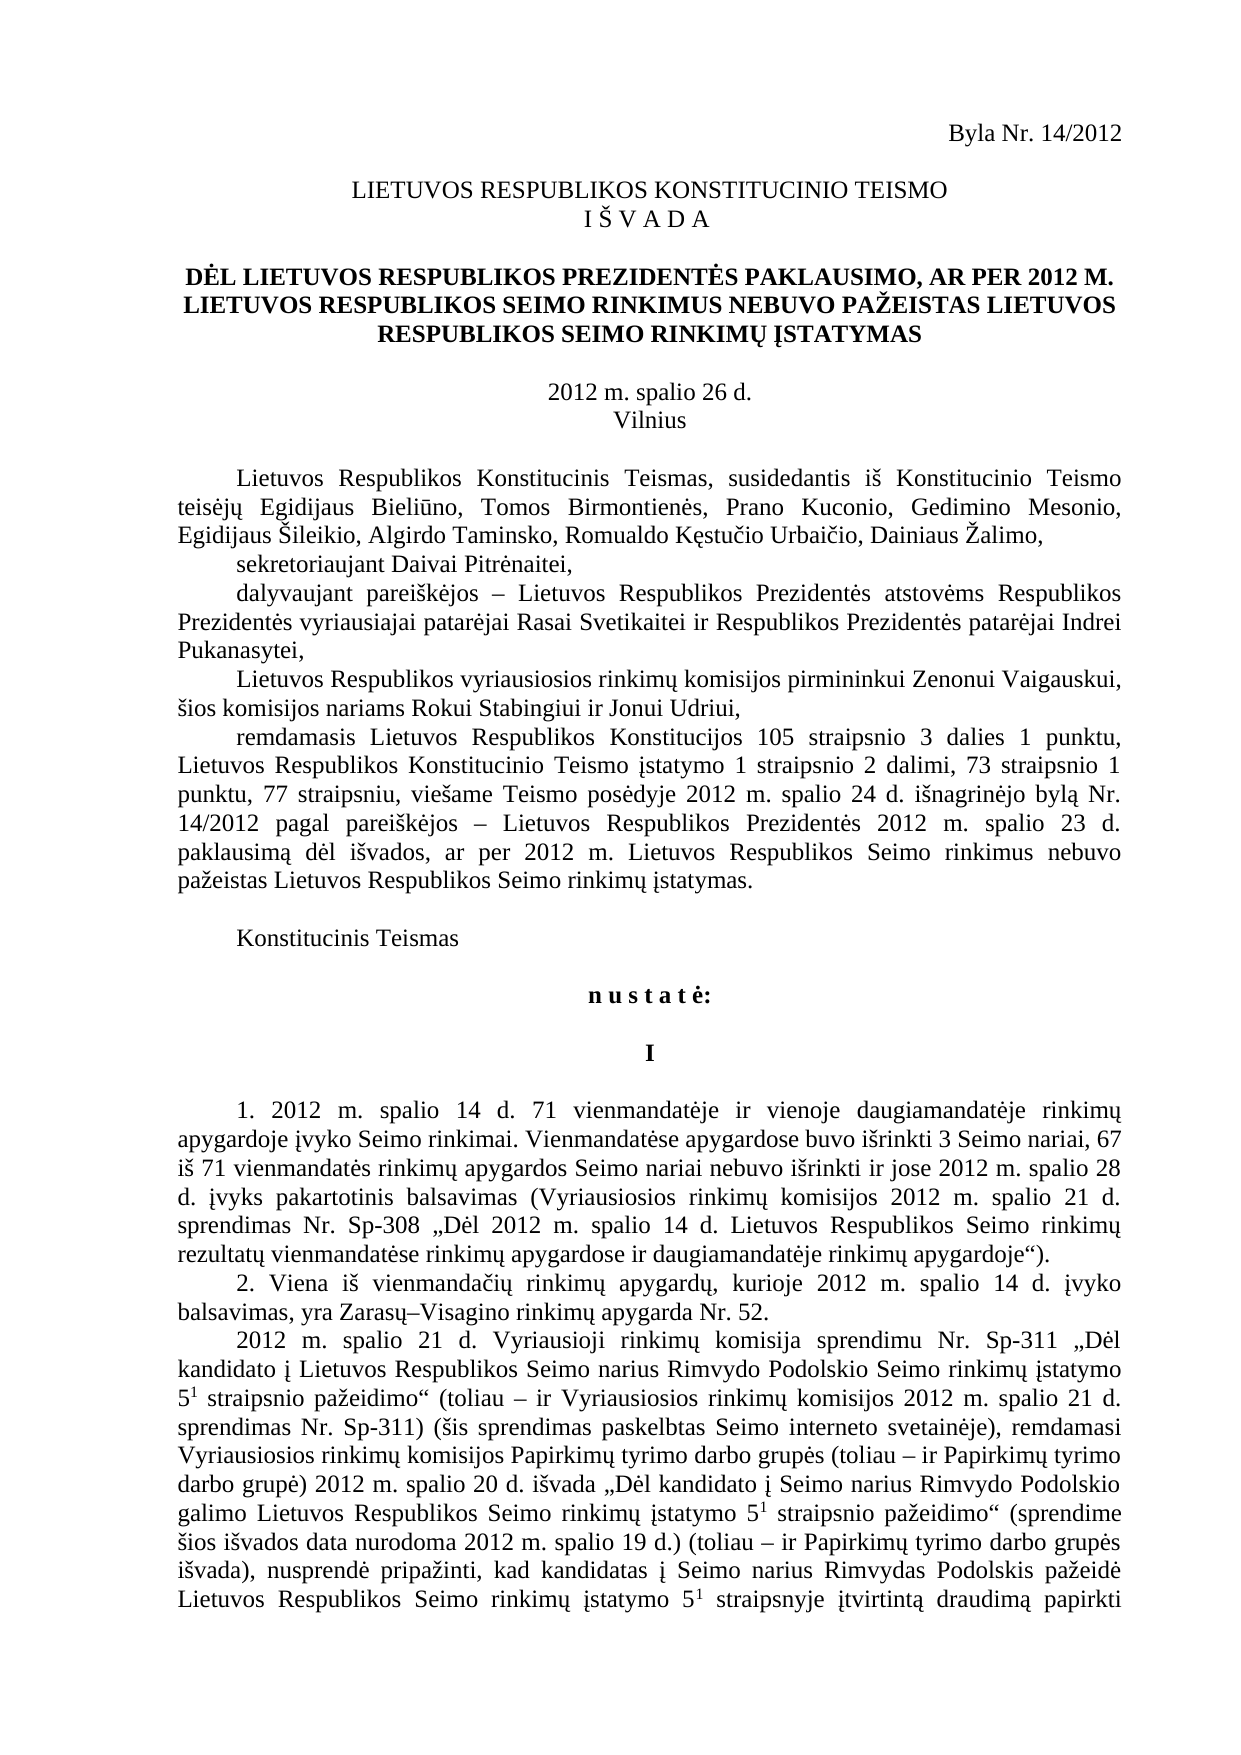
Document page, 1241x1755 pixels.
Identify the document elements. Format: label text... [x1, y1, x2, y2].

text DĖL LIETUVOS RESPUBLIKOS PREZIDENTĖS PAKLAUSIMO, AR PER 2012 M. LIETUVOS RESPUBLIKOS SEIMO RINKIMUS NEBUVO PAŽEISTAS LIETUVOS RESPUBLIKOS SEIMO RINKIMŲ ĮSTATYMAS [177, 262, 1122, 348]
text Vilnius [177, 406, 1122, 434]
text 1. 2012 m. spalio 14 d. 71 vienmandatėje ir vienoje daugiamandatėje rinkimų apygardoje įvyko Seimo rinkimai. Vienmandatėse apygardose buvo išrinkti 3 Seimo nariai, 67 iš 71 vienmandatės rinkimų apygardos Seimo nariai nebuvo išrinkti ir jose 2012 m. spalio 28 d. įvyks pakartotinis balsavimas (Vyriausiosios rinkimų komisijos 2012 m. spalio 21 d. sprendimas Nr. Sp-308 „Dėl 2012 m. spalio 14 d. Lietuvos Respublikos Seimo rinkimų rezultatų vienmandatėse rinkimų apygardose ir daugiamandatėje rinkimų apygardoje“). [177, 1096, 1122, 1268]
text remdamasis Lietuvos Respublikos Konstitucijos 105 straipsnio 3 dalies 1 punktu, Lietuvos Respublikos Konstitucinio Teismo įstatymo 1 straipsnio 2 dalimi, 73 straipsnio 1 punktu, 77 straipsniu, viešame Teismo posėdyje 2012 m. spalio 24 d. išnagrinėjo bylą Nr. 14/2012 pagal pareiškėjos – Lietuvos Respublikos Prezidentės 2012 m. spalio 23 d. paklausimą dėl išvados, ar per 2012 m. Lietuvos Respublikos Seimo rinkimus nebuvo pažeistas Lietuvos Respublikos Seimo rinkimų įstatymas. [177, 722, 1122, 894]
text Lietuvos Respublikos Konstitucinis Teismas, susidedantis iš Konstitucinio Teismo teisėjų Egidijaus Bieliūno, Tomos Birmontienės, Prano Kuconio, Gedimino Mesonio, Egidijaus Šileikio, Algirdo Taminsko, Romualdo Kęstučio Urbaičio, Dainiaus Žalimo, [177, 463, 1122, 549]
text Byla Nr. 14/2012 [177, 118, 1122, 147]
text n u s t a t ė: [177, 981, 1122, 1009]
text I [177, 1038, 1122, 1067]
text 2012 m. spalio 26 d. [177, 377, 1122, 406]
text 2012 m. spalio 21 d. Vyriausioji rinkimų komisija sprendimu Nr. Sp-311 „Dėl kandidato į Lietuvos Respublikos Seimo narius Rimvydo Podolskio Seimo rinkimų įstatymo 51 straipsnio pažeidimo“ (toliau – ir Vyriausiosios rinkimų komisijos 2012 m. spalio 21 d. sprendimas Nr. Sp-311) (šis sprendimas paskelbtas Seimo interneto svetainėje), remdamasi Vyriausiosios rinkimų komisijos Papirkimų tyrimo darbo grupės (toliau – ir Papirkimų tyrimo darbo grupė) 2012 m. spalio 20 d. išvada „Dėl kandidato į Seimo narius Rimvydo Podolskio galimo Lietuvos Respublikos Seimo rinkimų įstatymo 51 straipsnio pažeidimo“ (sprendime šios išvados data nurodoma 2012 m. spalio 19 d.) (toliau – ir Papirkimų tyrimo darbo grupės išvada), nusprendė pripažinti, kad kandidatas į Seimo narius Rimvydas Podolskis pažeidė Lietuvos Respublikos Seimo rinkimų įstatymo 51 straipsnyje įtvirtintą draudimą papirkti [177, 1326, 1122, 1613]
text sekretoriaujant Daivai Pitrėnaitei, [177, 549, 1122, 578]
text dalyvaujant pareiškėjos – Lietuvos Respublikos Prezidentės atstovėms Respublikos Prezidentės vyriausiajai patarėjai Rasai Svetikaitei ir Respublikos Prezidentės patarėjai Indrei Pukanasytei, [177, 578, 1122, 664]
text Konstitucinis Teismas [177, 923, 1122, 952]
text Lietuvos Respublikos vyriausiosios rinkimų komisijos pirmininkui Zenonui Vaigauskui, šios komisijos nariams Rokui Stabingiui ir Jonui Udriui, [177, 664, 1122, 722]
text 2. Viena iš vienmandačių rinkimų apygardų, kurioje 2012 m. spalio 14 d. įvyko balsavimas, yra Zarasų–Visagino rinkimų apygarda Nr. 52. [177, 1268, 1122, 1326]
text LIETUVOS RESPUBLIKOS KONSTITUCINIO TEISMO [177, 176, 1122, 204]
text I Š V A D A [177, 204, 1122, 233]
